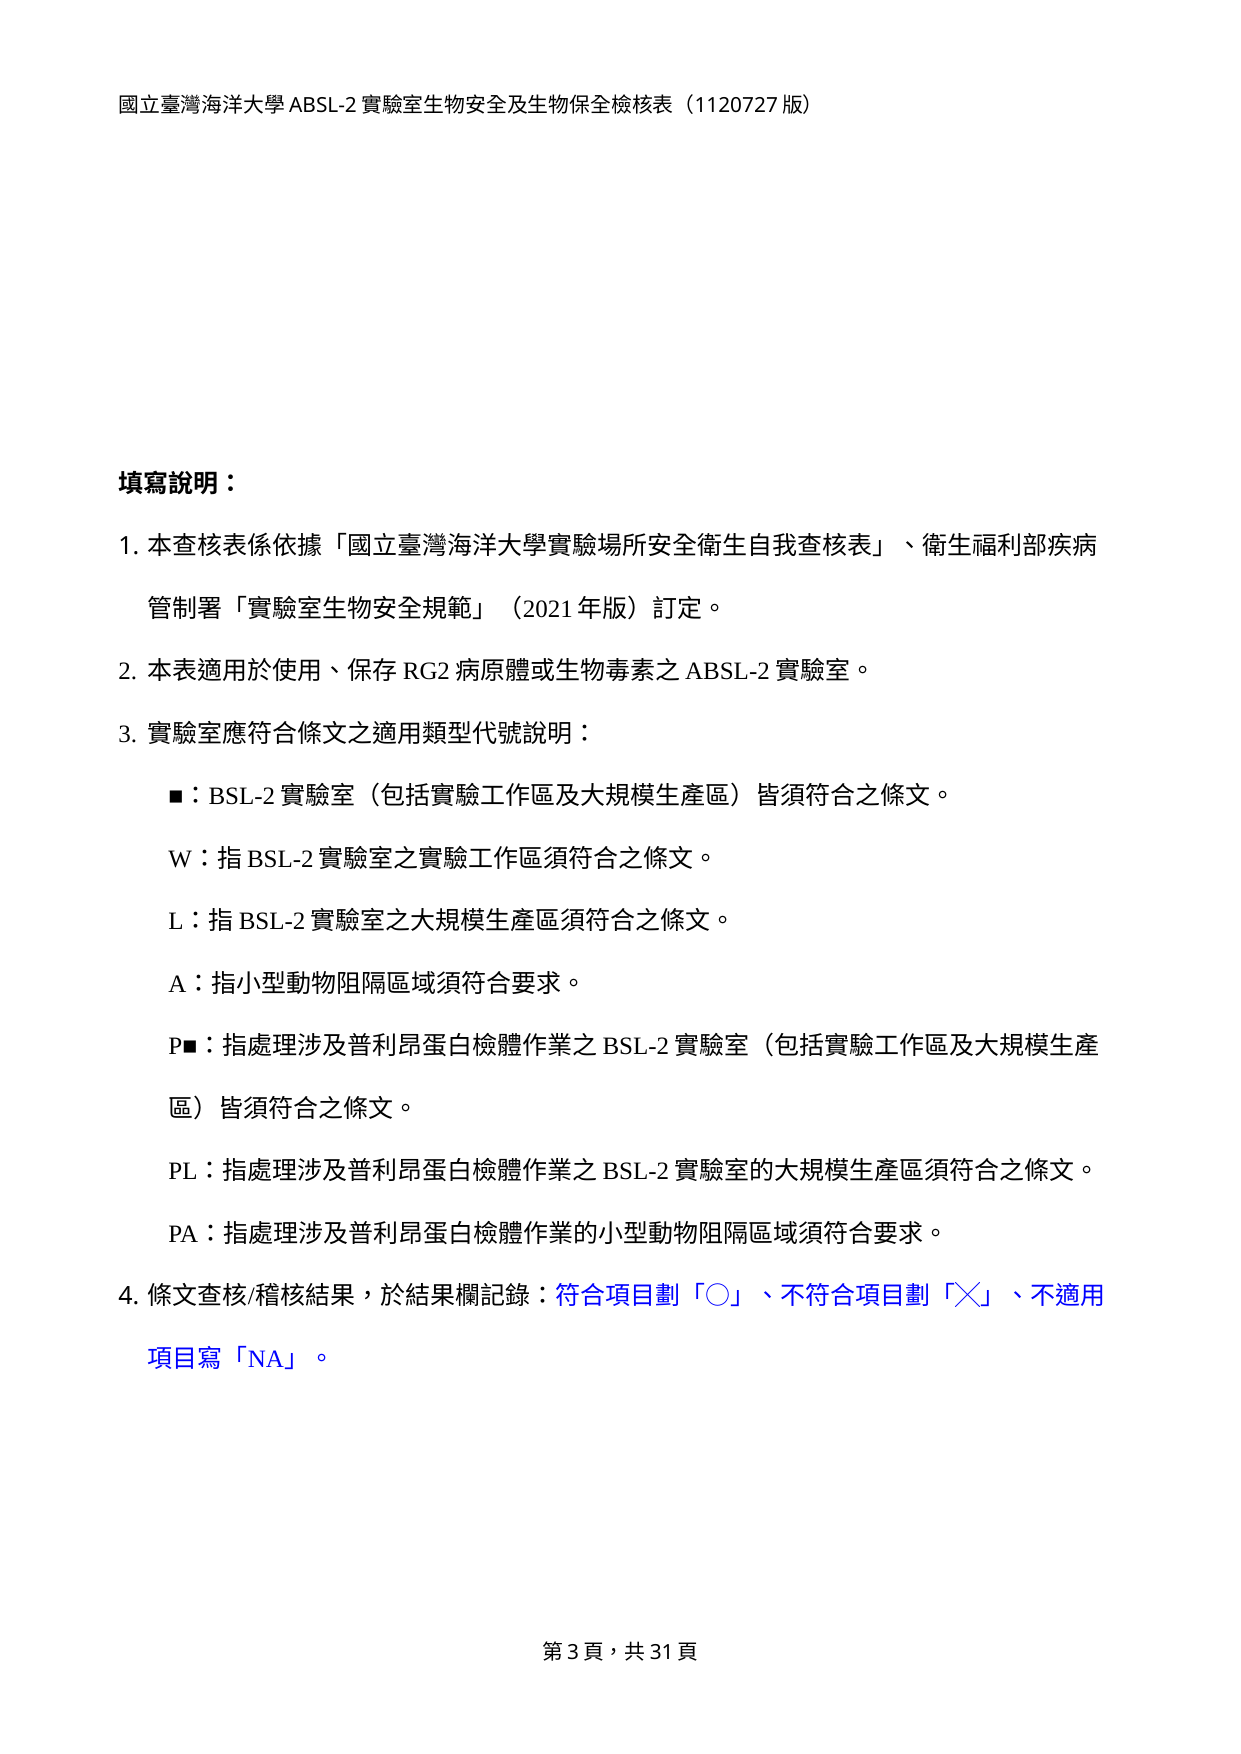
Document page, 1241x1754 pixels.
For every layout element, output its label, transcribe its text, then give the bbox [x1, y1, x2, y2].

list 條文查核/稽核結果，於結果欄記錄：符合項目劃「○」、不符合項目劃「╳」、不適用項目寫「NA」。 [118, 1252, 1122, 1377]
list 本表適用於使用、保存RG2病原體或生物毒素之ABSL-2實驗室。 [118, 627, 1122, 689]
text L：指BSL-2實驗室之大規模生產區須符合之條文。 [168, 877, 1122, 939]
list 實驗室應符合條文之適用類型代號說明： [118, 689, 1122, 752]
text ■：BSL-2實驗室（包括實驗工作區及大規模生產區）皆須符合之條文。 [168, 752, 1122, 814]
text PA：指處理涉及普利昂蛋白檢體作業的小型動物阻隔區域須符合要求。 [168, 1189, 1122, 1252]
text 填寫說明： [118, 439, 1122, 502]
text A：指小型動物阻隔區域須符合要求。 [168, 939, 1122, 1002]
list 本查核表係依據「國立臺灣海洋大學實驗場所安全衛生自我查核表」、衛生福利部疾病管制署「實驗室生物安全規範」（2021年版）訂定。 [118, 502, 1122, 627]
text PL：指處理涉及普利昂蛋白檢體作業之BSL-2實驗室的大規模生產區須符合之條文。 [168, 1127, 1122, 1189]
text P■：指處理涉及普利昂蛋白檢體作業之BSL-2實驗室（包括實驗工作區及大規模生產區）皆須符合之條文。 [168, 1002, 1122, 1127]
text W：指BSL-2實驗室之實驗工作區須符合之條文。 [168, 814, 1122, 877]
